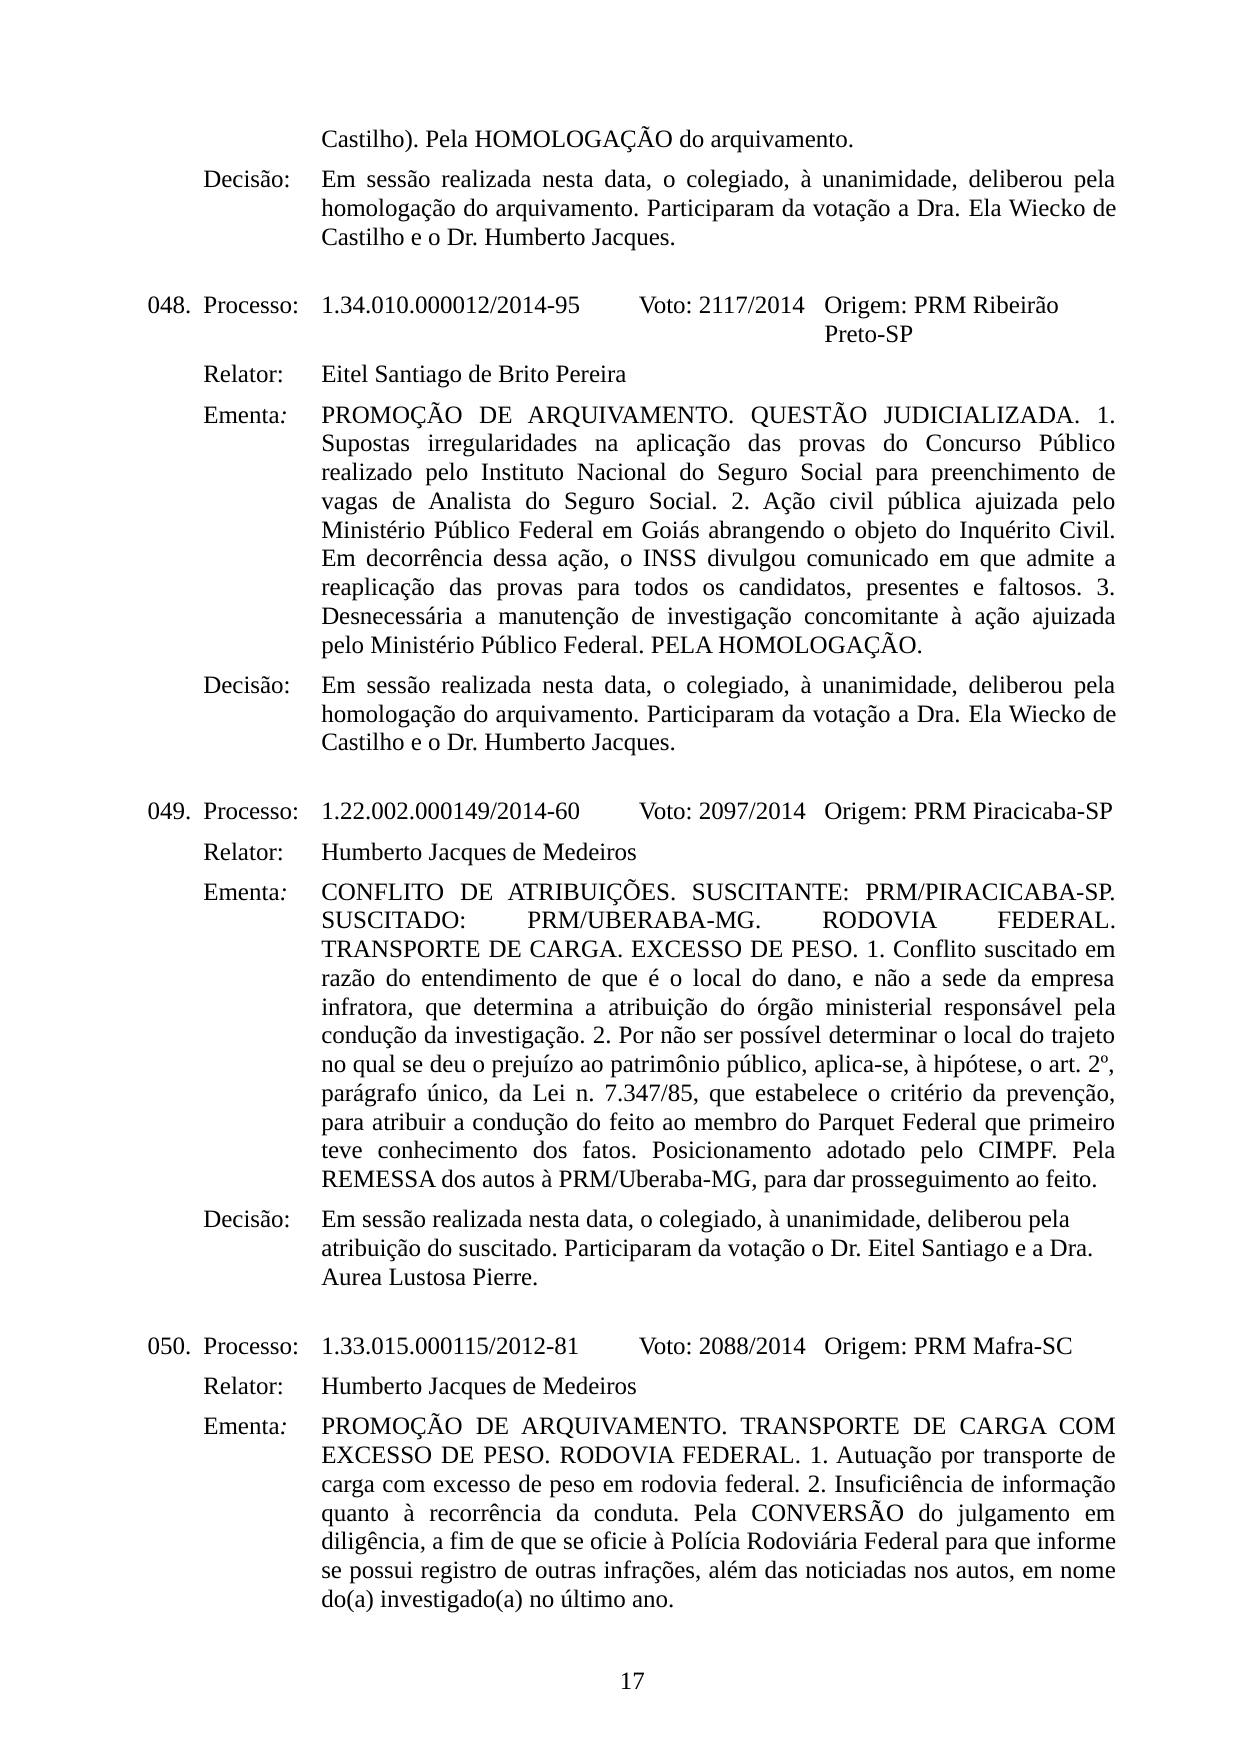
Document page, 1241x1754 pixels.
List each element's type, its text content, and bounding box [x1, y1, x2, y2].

table_cell Castilho). Pela HOMOLOGAÇÃO do arquivamento. [315, 118, 1122, 158]
table_cell [142, 1199, 197, 1296]
table_cell CONFLITO DE ATRIBUIÇÕES. SUSCITANTE: PRM/PIRACICABA-SP. SUSCITADO: PRM/UBERABA-MG. RODOVIA FEDERAL. TRANSPORTE DE CARGA. EXCESSO DE PESO. 1. Conflito suscitado em razão do entendimento de que é o local do dano, e não a sede da empresa infratora, que determina a atribuição do órgão ministerial responsável pela condução da investigação. 2. Por não ser possível determinar o local do trajeto no qual se deu o prejuízo ao patrimônio público, aplica-se, à hipótese, o art. 2º, parágrafo único, da Lei n. 7.347/85, que estabelece o critério da prevenção, para atribuir a condução do feito ao membro do Parquet Federal que primeiro teve conhecimento dos fatos. Posicionamento adotado pelo CIMPF. Pela REMESSA dos autos à PRM/Uberaba-MG, para dar prosseguimento ao feito. [315, 871, 1122, 1199]
table_cell Relator: [197, 831, 315, 871]
table_cell [142, 831, 197, 871]
table_cell [197, 118, 315, 158]
table_header 048. [142, 285, 197, 354]
table_cell Eitel Santiago de Brito Pereira [315, 354, 1122, 394]
table_cell Em sessão realizada nesta data, o colegiado, à unanimidade, deliberou pela homologação do arquivamento. Participaram da votação a Dra. Ela Wiecko de Castilho e o Dr. Humberto Jacques. [315, 664, 1122, 762]
table_header Voto: 2097/2014 [633, 791, 818, 831]
table_cell [142, 871, 197, 1199]
table_cell Relator: [197, 1365, 315, 1406]
table_cell Decisão: [197, 664, 315, 762]
table_header Processo: [197, 791, 315, 831]
table_cell Ementa: [197, 394, 315, 664]
table_header Processo: [197, 1325, 315, 1365]
table_cell Humberto Jacques de Medeiros [315, 1365, 1122, 1406]
table_header 050. [142, 1325, 197, 1365]
table_header 1.33.015.000115/2012-81 [315, 1325, 633, 1365]
table_cell [142, 354, 197, 394]
table_cell Em sessão realizada nesta data, o colegiado, à unanimidade, deliberou pela homologação do arquivamento. Participaram da votação a Dra. Ela Wiecko de Castilho e o Dr. Humberto Jacques. [315, 158, 1122, 256]
table_header 049. [142, 791, 197, 831]
table_header Origem: PRM Ribeirão Preto-SP [818, 285, 1122, 354]
table_cell Ementa: [197, 871, 315, 1199]
table_cell [142, 1365, 197, 1406]
table_cell Em sessão realizada nesta data, o colegiado, à unanimidade, deliberou pela atribuição do suscitado. Participaram da votação o Dr. Eitel Santiago e a Dra. Aurea Lustosa Pierre. [315, 1199, 1122, 1296]
table_header Origem: PRM Piracicaba-SP [818, 791, 1122, 831]
table_cell Decisão: [197, 158, 315, 256]
table_cell [142, 1406, 197, 1618]
table_cell Ementa: [197, 1406, 315, 1618]
table_header Voto: 2088/2014 [633, 1325, 818, 1365]
table_cell PROMOÇÃO DE ARQUIVAMENTO. QUESTÃO JUDICIALIZADA. 1. Supostas irregularidades na aplicação das provas do Concurso Público realizado pelo Instituto Nacional do Seguro Social para preenchimento de vagas de Analista do Seguro Social. 2. Ação civil pública ajuizada pelo Ministério Público Federal em Goiás abrangendo o objeto do Inquérito Civil. Em decorrência dessa ação, o INSS divulgou comunicado em que admite a reaplicação das provas para todos os candidatos, presentes e faltosos. 3. Desnecessária a manutenção de investigação concomitante à ação ajuizada pelo Ministério Público Federal. PELA HOMOLOGAÇÃO. [315, 394, 1122, 664]
table_cell Decisão: [197, 1199, 315, 1296]
table_cell [142, 664, 197, 762]
table_cell [142, 118, 197, 158]
table_header 1.22.002.000149/2014-60 [315, 791, 633, 831]
table_header Origem: PRM Mafra-SC [818, 1325, 1122, 1365]
table_cell Humberto Jacques de Medeiros [315, 831, 1122, 871]
table_cell [142, 158, 197, 256]
table_cell Relator: [197, 354, 315, 394]
table_cell PROMOÇÃO DE ARQUIVAMENTO. TRANSPORTE DE CARGA COM EXCESSO DE PESO. RODOVIA FEDERAL. 1. Autuação por transporte de carga com excesso de peso em rodovia federal. 2. Insuficiência de informação quanto à recorrência da conduta. Pela CONVERSÃO do julgamento em diligência, a fim de que se oficie à Polícia Rodoviária Federal para que informe se possui registro de outras infrações, além das noticiadas nos autos, em nome do(a) investigado(a) no último ano. [315, 1406, 1122, 1618]
table_header 1.34.010.000012/2014-95 [315, 285, 633, 354]
table_header Voto: 2117/2014 [633, 285, 818, 354]
table_cell [142, 394, 197, 664]
table_header Processo: [197, 285, 315, 354]
